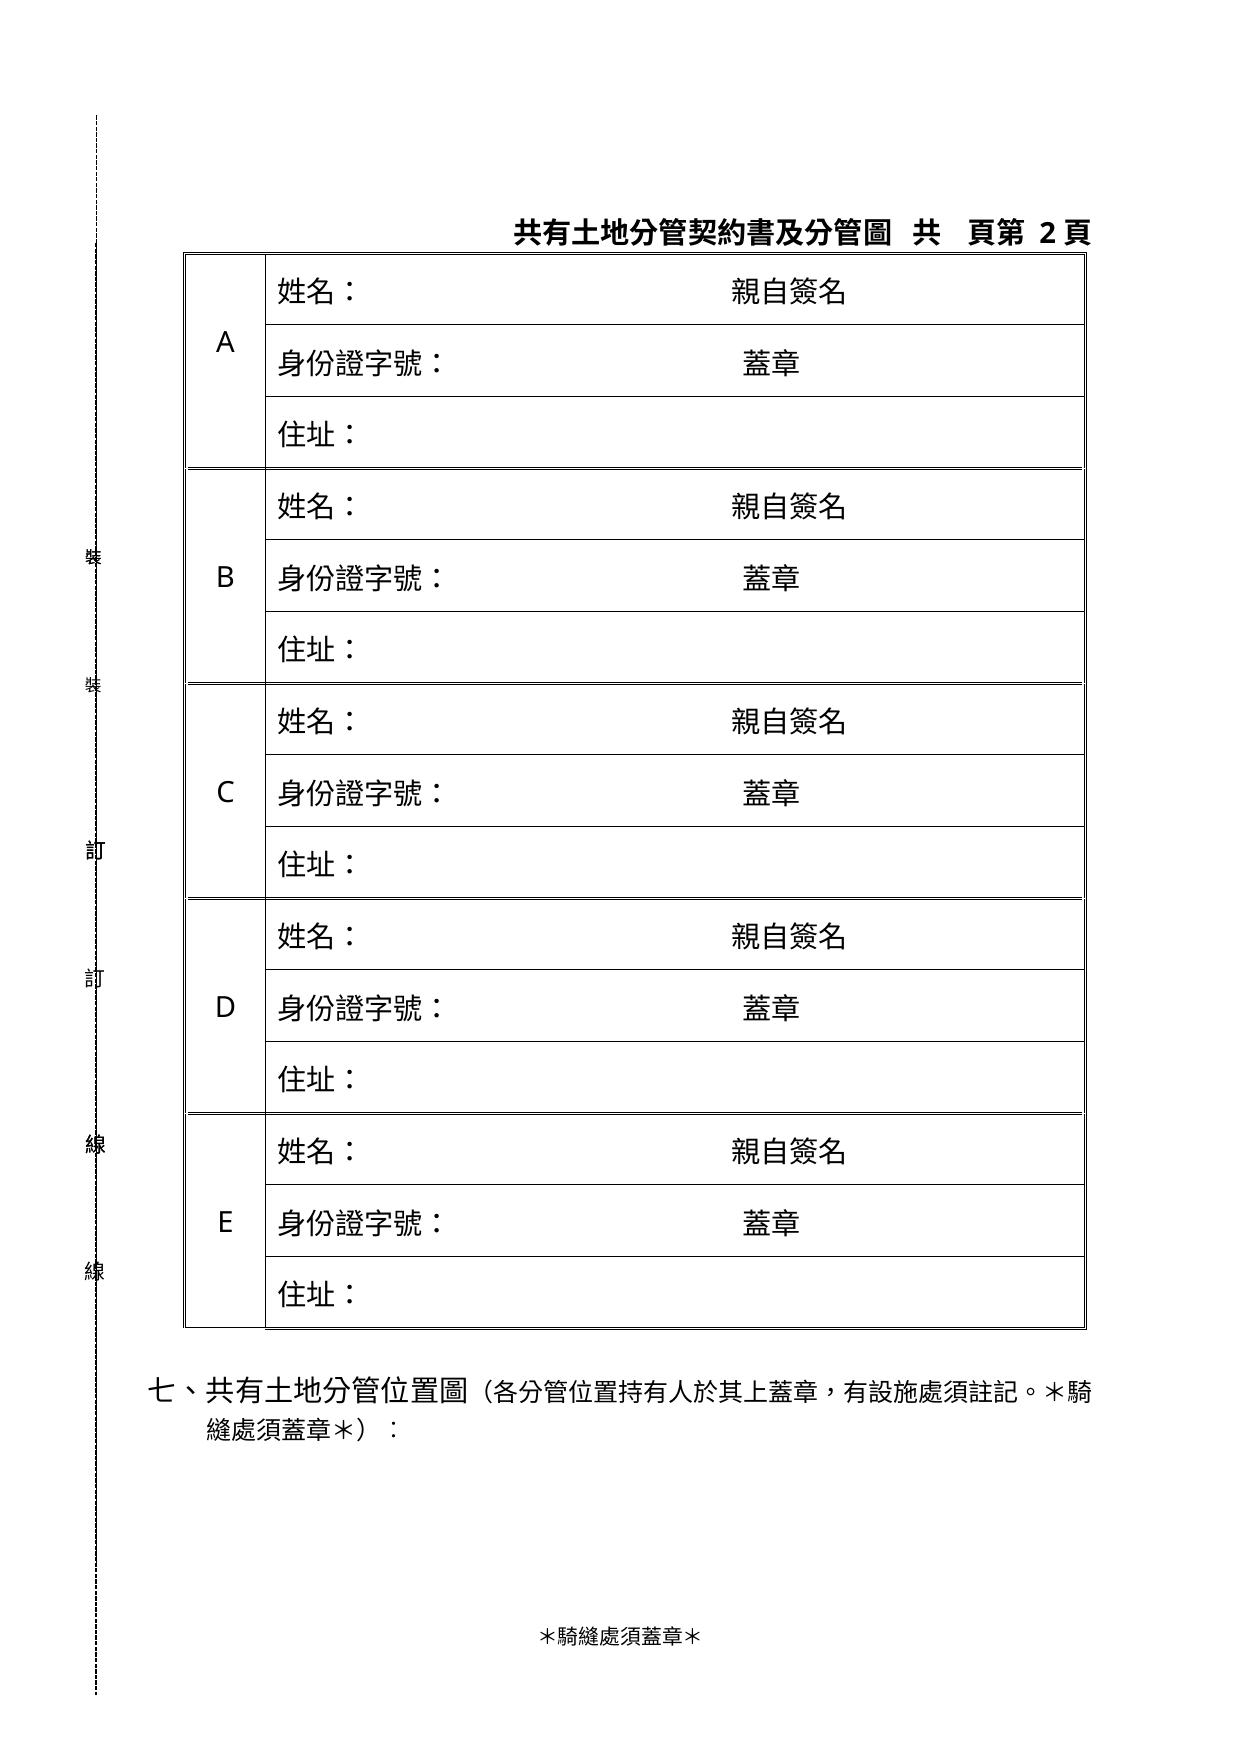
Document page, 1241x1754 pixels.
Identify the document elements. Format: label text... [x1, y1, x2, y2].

table_cell 蓋章 [720, 970, 1084, 1041]
table_cell 住址： [266, 1042, 1084, 1112]
table_cell 身份證字號： [266, 325, 719, 396]
table_cell 蓋章 [720, 1185, 1084, 1256]
table_cell 親自簽名 [720, 467, 1086, 539]
table_cell 住址： [266, 612, 1084, 682]
table_cell 住址： [266, 1257, 1084, 1327]
table_cell E [185, 1112, 265, 1327]
table_cell 親自簽名 [720, 682, 1086, 754]
table_cell 身份證字號： [266, 540, 719, 611]
table_cell 親自簽名 [720, 1112, 1086, 1184]
table_header 姓名： [266, 255, 719, 324]
table_cell C [185, 682, 265, 897]
table_header A [186, 255, 265, 467]
table_cell 蓋章 [720, 755, 1084, 826]
table_cell 身份證字號： [266, 1185, 719, 1256]
table_cell 身份證字號： [266, 755, 719, 826]
text 七、共有土地分管位置圖（各分管位置持有人於其上蓋章，有設施處須註記。＊騎縫處須蓋章＊）︰ [148, 1368, 1092, 1446]
table_cell 蓋章 [720, 325, 1084, 396]
table_cell 住址： [266, 397, 1084, 467]
table_cell 姓名： [266, 685, 719, 754]
table_cell B [185, 467, 265, 682]
table_cell 姓名： [266, 900, 719, 969]
table_header 親自簽名 [720, 255, 1084, 324]
table_cell 親自簽名 [720, 897, 1086, 969]
table_cell 身份證字號： [266, 970, 719, 1041]
table_cell 住址： [266, 827, 1084, 897]
table_cell 姓名： [266, 470, 719, 539]
text 共有土地分管契約書及分管圖 共 頁第 2 頁 [148, 210, 1092, 252]
table_cell 蓋章 [720, 540, 1084, 611]
table_cell D [185, 897, 265, 1112]
table_cell 姓名： [266, 1115, 719, 1184]
